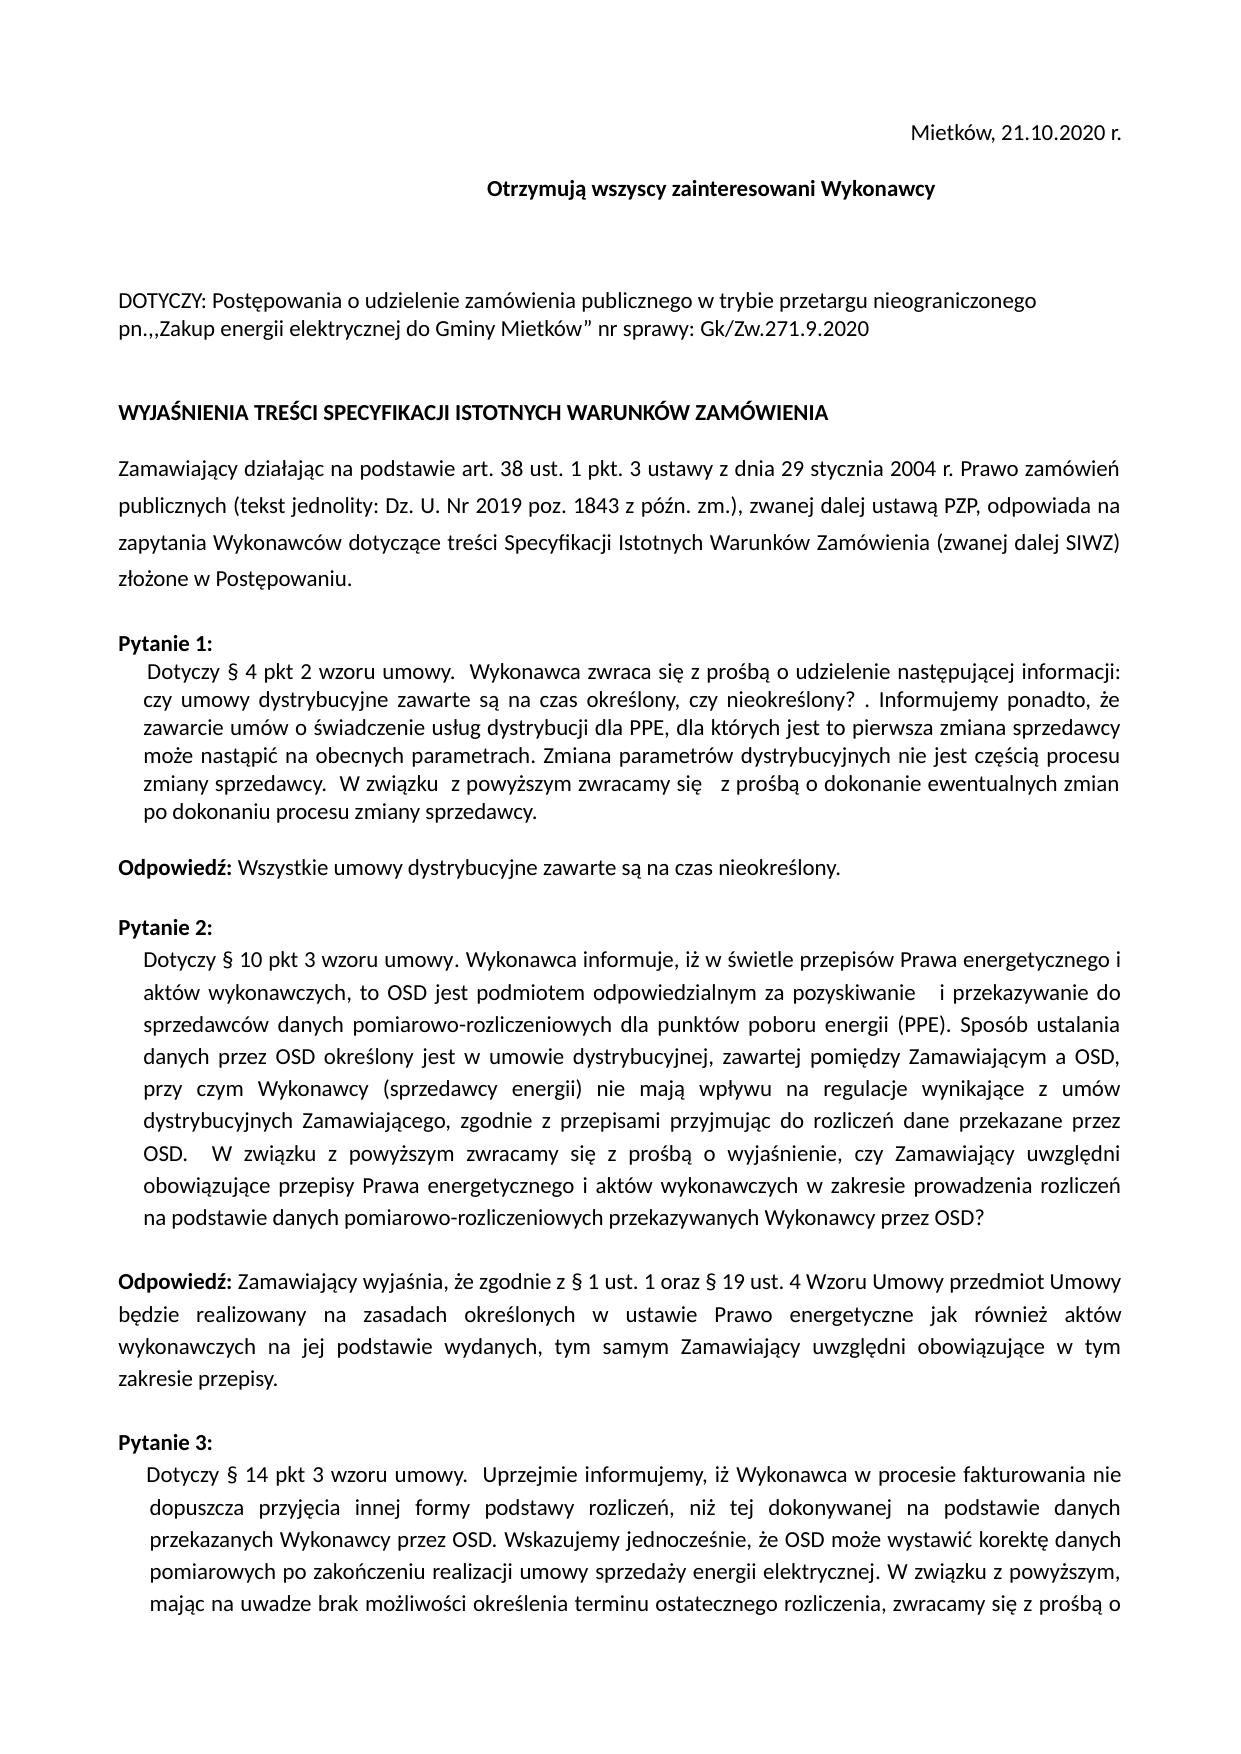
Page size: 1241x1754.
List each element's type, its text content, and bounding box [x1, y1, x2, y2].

text WYJAŚNIENIA TREŚCI SPECYFIKACJI ISTOTNYCH WARUNKÓW ZAMÓWIENIA [118, 398, 1122, 426]
list Dotyczy § 4 pkt 2 wzoru umowy. Wykonawca zwraca się z prośbą o udzielenie następującej informacji: czy umowy dystrybucyjne zawarte są na czas określony, czy nieokreślony? . Informujemy ponadto, że zawarcie umów o świadczenie usług dystrybucji dla PPE, dla których jest to pierwsza zmiana sprzedawcy może nastąpić na obecnych parametrach. Zmiana parametrów dystrybucyjnych nie jest częścią procesu zmiany sprzedawcy. W związku z powyższym zwracamy się z prośbą o dokonanie ewentualnych zmian po dokonaniu procesu zmiany sprzedawcy. [113, 657, 1122, 825]
list Dotyczy § 10 pkt 3 wzoru umowy. Wykonawca informuje, iż w świetle przepisów Prawa energetycznego i aktów wykonawczych, to OSD jest podmiotem odpowiedzialnym za pozyskiwanie i przekazywanie do sprzedawców danych pomiarowo-rozliczeniowych dla punktów poboru energii (PPE). Sposób ustalania danych przez OSD określony jest w umowie dystrybucyjnej, zawartej pomiędzy Zamawiającym a OSD, przy czym Wykonawcy (sprzedawcy energii) nie mają wpływu na regulacje wynikające z umów dystrybucyjnych Zamawiającego, zgodnie z przepisami przyjmując do rozliczeń dane przekazane przez OSD. W związku z powyższym zwracamy się z prośbą o wyjaśnienie, czy Zamawiający uwzględni obowiązujące przepisy Prawa energetycznego i aktów wykonawczych w zakresie prowadzenia rozliczeń na podstawie danych pomiarowo-rozliczeniowych przekazywanych Wykonawcy przez OSD? [143, 946, 1122, 1231]
text Otrzymują wszyscy zainteresowani Wykonawcy [413, 174, 1122, 202]
list Dotyczy § 14 pkt 3 wzoru umowy. Uprzejmie informujemy, iż Wykonawca w procesie fakturowania nie dopuszcza przyjęcia innej formy podstawy rozliczeń, niż tej dokonywanej na podstawie danych przekazanych Wykonawcy przez OSD. Wskazujemy jednocześnie, że OSD może wystawić korektę danych pomiarowych po zakończeniu realizacji umowy sprzedaży energii elektrycznej. W związku z powyższym, mając na uwadze brak możliwości określenia terminu ostatecznego rozliczenia, zwracamy się z prośbą o [118, 1461, 1122, 1617]
text Odpowiedź: Zamawiający wyjaśnia, że zgodnie z § 1 ust. 1 oraz § 19 ust. 4 Wzoru Umowy przedmiot Umowy będzie realizowany na zasadach określonych w ustawie Prawo energetyczne jak również aktów wykonawczych na jej podstawie wydanych, tym samym Zamawiający uwzględni obowiązujące w tym zakresie przepisy. [118, 1267, 1122, 1392]
list Odpowiedź: Wszystkie umowy dystrybucyjne zawarte są na czas nieokreślony. [118, 853, 1122, 881]
text Pytanie 1: [118, 629, 1122, 657]
list Pytanie 2: [118, 913, 1122, 941]
text Zamawiający działając na podstawie art. 38 ust. 1 pkt. 3 ustawy z dnia 29 stycznia 2004 r. Prawo zamówień publicznych (tekst jednolity: Dz. U. Nr 2019 poz. 1843 z późn. zm.), zwanej dalej ustawą PZP, odpowiada na zapytania Wykonawców dotyczące treści Specyfikacji Istotnych Warunków Zamówienia (zwanej dalej SIWZ) złożone w Postępowaniu. [118, 454, 1122, 592]
text Mietków, 21.10.2020 r. [118, 118, 1122, 146]
text DOTYCZY: Postępowania o udzielenie zamówienia publicznego w trybie przetargu nieograniczonego pn.,,Zakup energii elektrycznej do Gminy Mietków” nr sprawy: Gk/Zw.271.9.2020 [118, 286, 1122, 342]
list Pytanie 3: [118, 1428, 1122, 1456]
